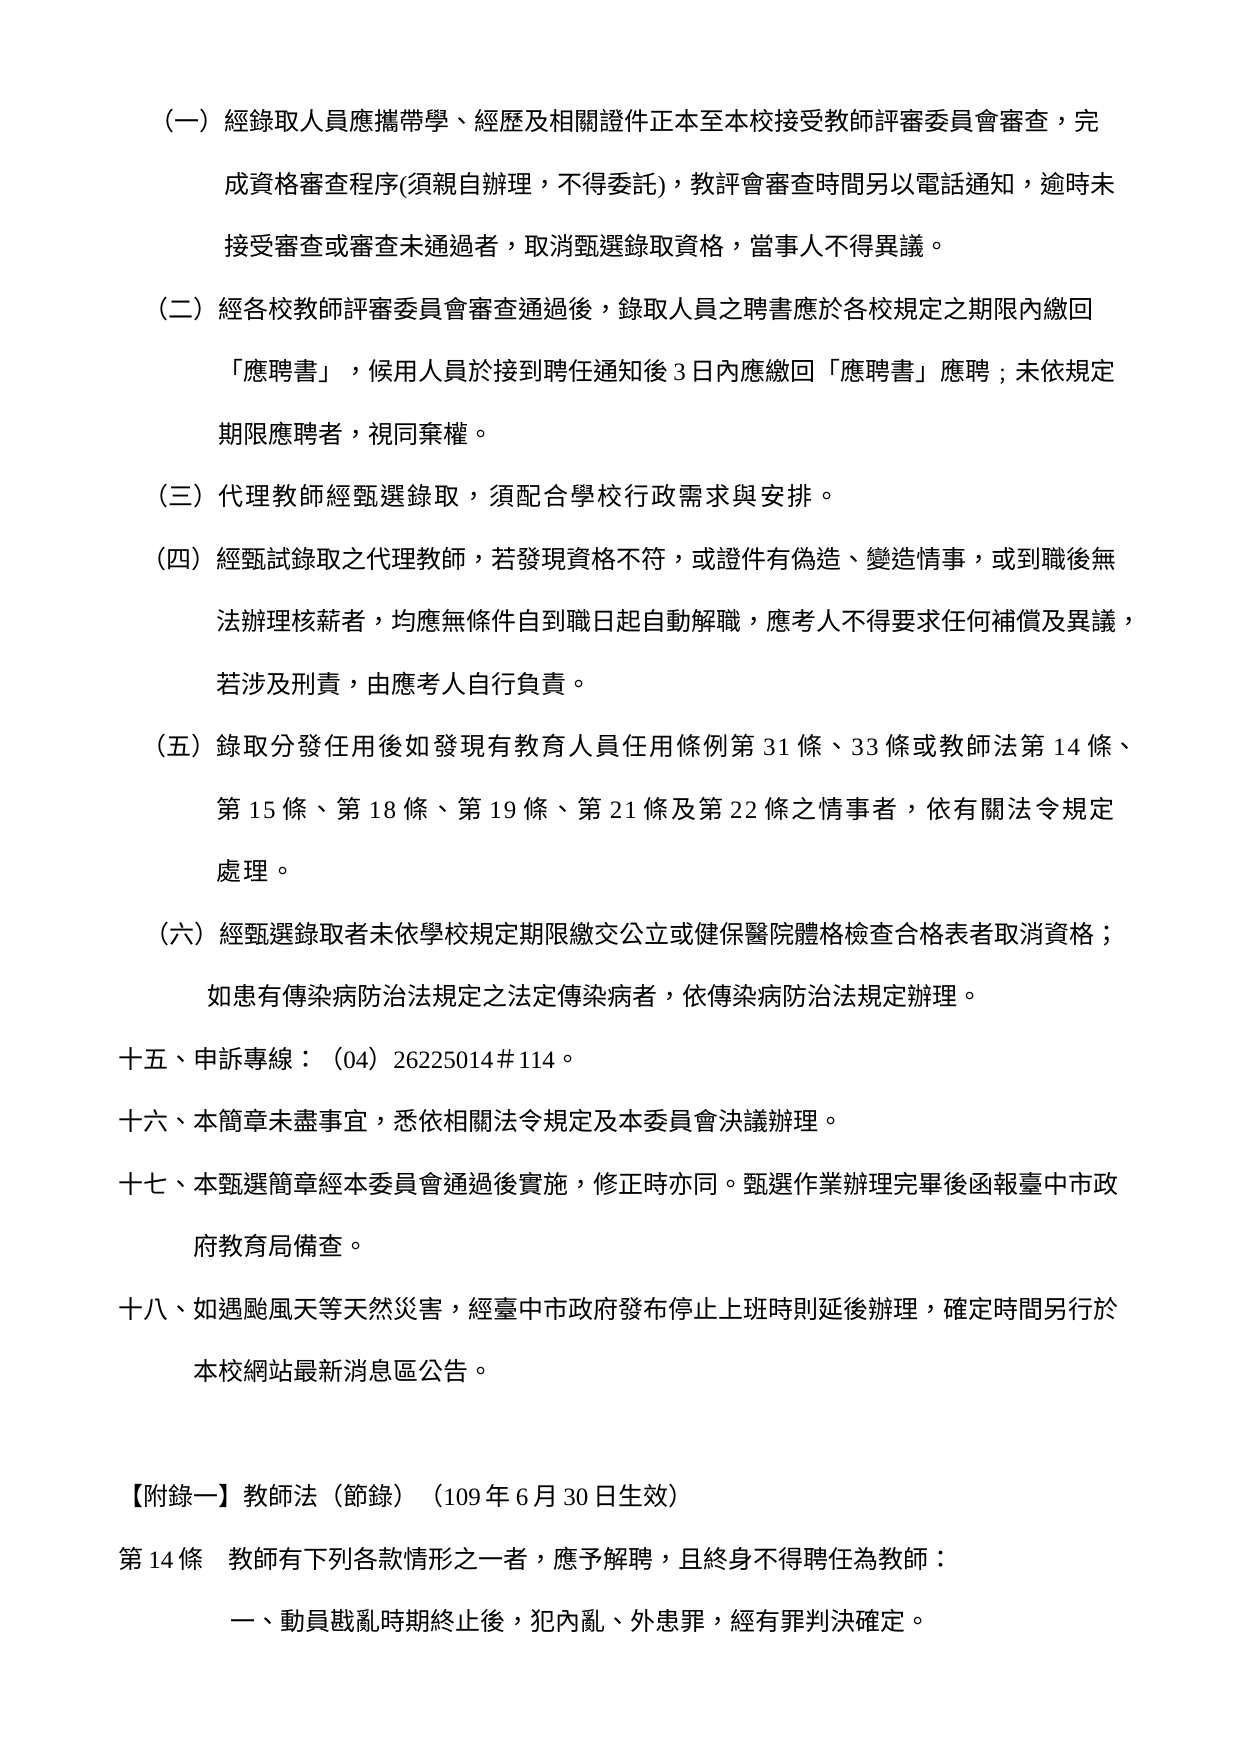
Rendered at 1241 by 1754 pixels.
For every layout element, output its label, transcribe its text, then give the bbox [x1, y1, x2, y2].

text （四）經甄試錄取之代理教師，若發現資格不符，或證件有偽造、變造情事，或到職後無法辦理核薪者，均應無條件自到職日起自動解職，應考人不得要求任何補償及異議，若涉及刑責，由應考人自行負責。 [141, 516, 1122, 703]
text 十五、申訴專線：（04）26225014＃114。 [118, 1016, 1122, 1078]
text （一）經錄取人員應攜帶學、經歷及相關證件正本至本校接受教師評審委員會審查，完成資格審查程序(須親自辦理，不得委託)，教評會審查時間另以電話通知，逾時未接受審查或審查未通過者，取消甄選錄取資格，當事人不得異議。 [149, 78, 1122, 266]
text （五）錄取分發任用後如發現有教育人員任用條例第31條、33條或教師法第14條、第15條、第18條、第19條、第21條及第22條之情事者，依有關法令規定處理。 [141, 703, 1122, 891]
text （三）代理教師經甄選錄取，須配合學校行政需求與安排。 [118, 453, 1122, 516]
text 第14條 教師有下列各款情形之一者，應予解聘，且終身不得聘任為教師： [118, 1516, 1122, 1578]
text 【附錄一】教師法（節錄）（109年6月30日生效） [118, 1453, 1122, 1516]
text 一、動員戡亂時期終止後，犯內亂、外患罪，經有罪判決確定。 [230, 1578, 1122, 1641]
text （六）經甄選錄取者未依學校規定期限繳交公立或健保醫院體格檢查合格表者取消資格；如患有傳染病防治法規定之法定傳染病者，依傳染病防治法規定辦理。 [144, 891, 1122, 1016]
text 十六、本簡章未盡事宜，悉依相關法令規定及本委員會決議辦理。 [118, 1078, 1122, 1141]
text 十七、本甄選簡章經本委員會通過後實施，修正時亦同。甄選作業辦理完畢後函報臺中市政府教育局備查。 [118, 1141, 1122, 1266]
text （二）經各校教師評審委員會審查通過後，錄取人員之聘書應於各校規定之期限內繳回「應聘書」，候用人員於接到聘任通知後3日內應繳回「應聘書」應聘﹔未依規定期限應聘者，視同棄權。 [143, 266, 1122, 453]
text 十八、如遇颱風天等天然災害，經臺中市政府發布停止上班時則延後辦理，確定時間另行於本校網站最新消息區公告。 [118, 1266, 1122, 1391]
